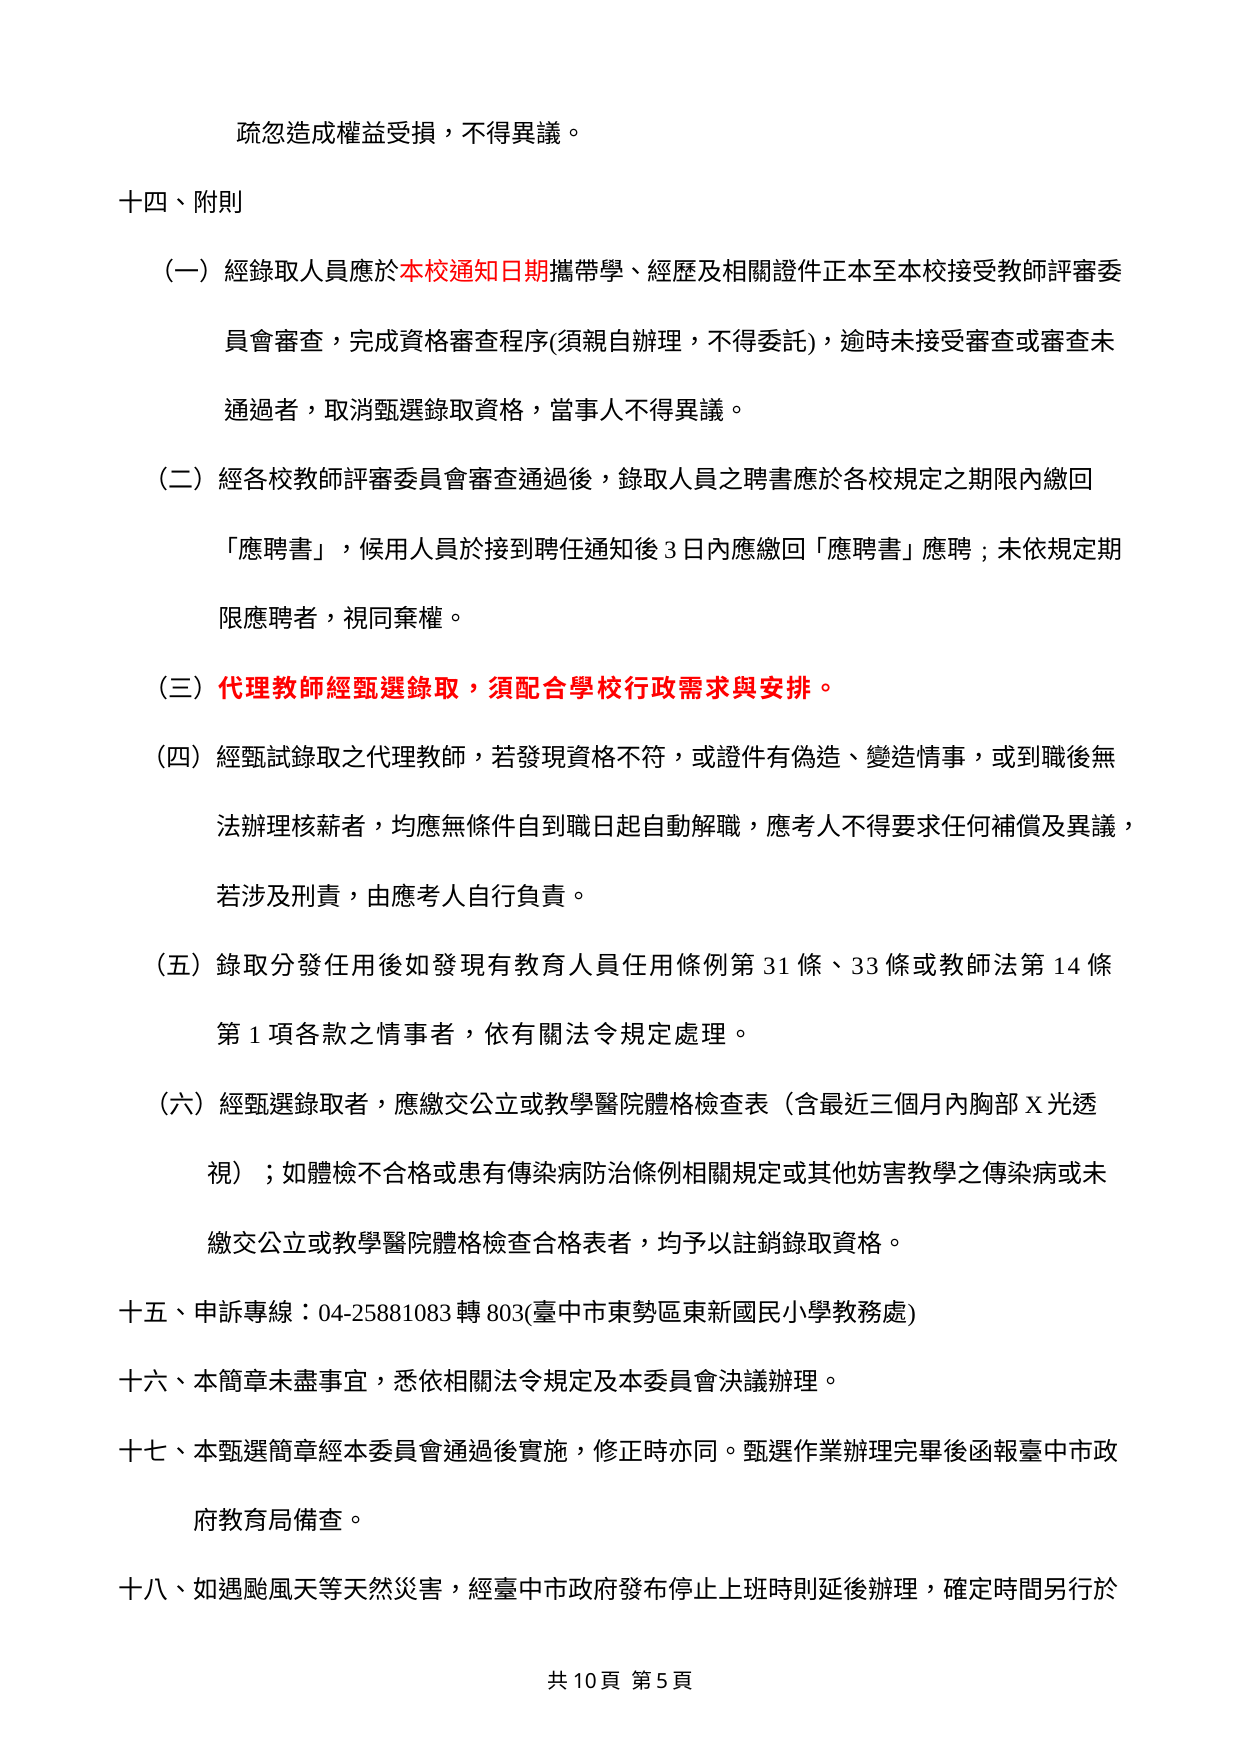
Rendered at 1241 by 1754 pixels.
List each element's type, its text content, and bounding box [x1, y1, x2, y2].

text （五）錄取分發任用後如發現有教育人員任用條例第31條、33條或教師法第14條第1項各款之情事者，依有關法令規定處理。 [141, 929, 1122, 1068]
text （四）經甄試錄取之代理教師，若發現資格不符，或證件有偽造、變造情事，或到職後無法辦理核薪者，均應無條件自到職日起自動解職，應考人不得要求任何補償及異議，若涉及刑責，由應考人自行負責。 [141, 721, 1122, 929]
text 十六、本簡章未盡事宜，悉依相關法令規定及本委員會決議辦理。 [118, 1345, 1122, 1414]
text 十八、如遇颱風天等天然災害，經臺中市政府發布停止上班時則延後辦理，確定時間另行於 [118, 1553, 1122, 1623]
text 十七、本甄選簡章經本委員會通過後實施，修正時亦同。甄選作業辦理完畢後函報臺中市政府教育局備查。 [118, 1414, 1122, 1553]
text （三）代理教師經甄選錄取，須配合學校行政需求與安排。 [118, 651, 1122, 721]
text 十四、附則 [118, 166, 1122, 235]
text （二）經各校教師評審委員會審查通過後，錄取人員之聘書應於各校規定之期限內繳回「應聘書」，候用人員於接到聘任通知後3日內應繳回「應聘書」應聘﹔未依規定期限應聘者，視同棄權。 [143, 443, 1122, 651]
text （一）經錄取人員應於本校通知日期攜帶學、經歷及相關證件正本至本校接受教師評審委員會審查，完成資格審查程序(須親自辦理，不得委託)，逾時未接受審查或審查未通過者，取消甄選錄取資格，當事人不得異議。 [149, 235, 1122, 443]
text 疏忽造成權益受損，不得異議。 [236, 96, 1122, 166]
text （六）經甄選錄取者，應繳交公立或教學醫院體格檢查表（含最近三個月內胸部X光透視）；如體檢不合格或患有傳染病防治條例相關規定或其他妨害教學之傳染病或未繳交公立或教學醫院體格檢查合格表者，均予以註銷錄取資格。 [144, 1068, 1122, 1276]
text 十五、申訴專線：04-25881083轉803(臺中市東勢區東新國民小學教務處) [118, 1276, 1122, 1345]
